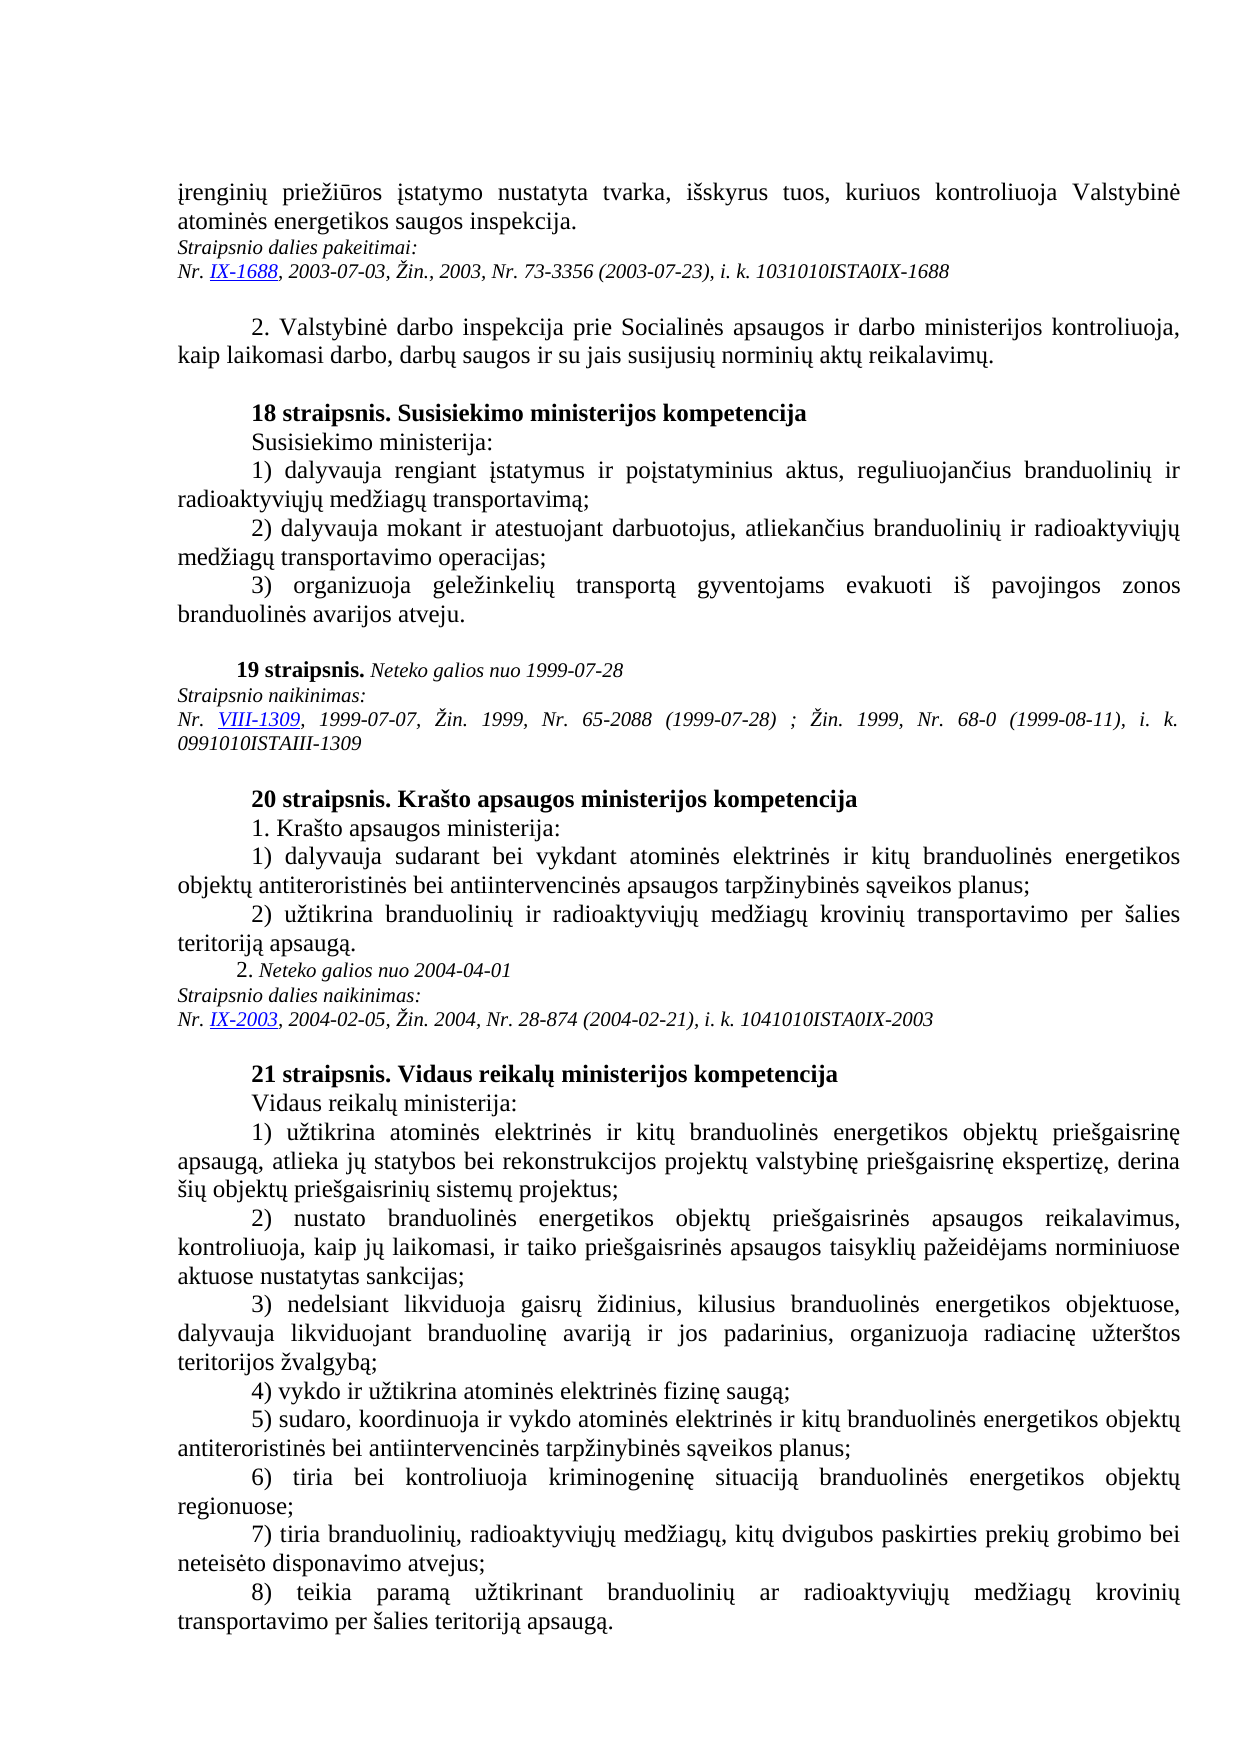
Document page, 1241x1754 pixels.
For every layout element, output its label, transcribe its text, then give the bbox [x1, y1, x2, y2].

text Nr. VIII-1309, 1999-07-07, Žin. 1999, Nr. 65-2088 (1999-07-28) ; Žin. 1999, Nr. 68-0 (1999-08-11), i. k. 0991010ISTAIII-1309 [177, 707, 1181, 755]
text 20 straipsnis. Krašto apsaugos ministerijos kompetencija [177, 784, 1181, 813]
text 2. Valstybinė darbo inspekcija prie Socialinės apsaugos ir darbo ministerijos kontroliuoja, kaip laikomasi darbo, darbų saugos ir su jais susijusių norminių aktų reikalavimų. [177, 312, 1181, 369]
text Nr. IX-1688, 2003-07-03, Žin., 2003, Nr. 73-3356 (2003-07-23), i. k. 1031010ISTA0IX-1688 [177, 259, 1181, 283]
text 1. Krašto apsaugos ministerija: [177, 813, 1181, 841]
text Straipsnio dalies pakeitimai: [177, 235, 1181, 259]
text 1) užtikrina atominės elektrinės ir kitų branduolinės energetikos objektų priešgaisrinę apsaugą, atlieka jų statybos bei rekonstrukcijos projektų valstybinę priešgaisrinę ekspertizę, derina šių objektų priešgaisrinių sistemų projektus; [177, 1117, 1181, 1203]
text Susisiekimo ministerija: [177, 427, 1181, 455]
text Vidaus reikalų ministerija: [177, 1088, 1181, 1117]
text 2) užtikrina branduolinių ir radioaktyviųjų medžiagų krovinių transportavimo per šalies teritoriją apsaugą. [177, 899, 1181, 956]
text 2) nustato branduolinės energetikos objektų priešgaisrinės apsaugos reikalavimus, kontroliuoja, kaip jų laikomasi, ir taiko priešgaisrinės apsaugos taisyklių pažeidėjams norminiuose aktuose nustatytas sankcijas; [177, 1203, 1181, 1289]
text 5) sudaro, koordinuoja ir vykdo atominės elektrinės ir kitų branduolinės energetikos objektų antiteroristinės bei antiintervencinės tarpžinybinės sąveikos planus; [177, 1404, 1181, 1462]
text 8) teikia paramą užtikrinant branduolinių ar radioaktyviųjų medžiagų krovinių transportavimo per šalies teritoriją apsaugą. [177, 1577, 1181, 1634]
text 2. Neteko galios nuo 2004-04-01 [177, 956, 1181, 983]
text 19 straipsnis. Neteko galios nuo 1999-07-28 [177, 657, 1181, 683]
text 3) organizuoja geležinkelių transportą gyventojams evakuoti iš pavojingos zonos branduolinės avarijos atveju. [177, 570, 1181, 628]
text 6) tiria bei kontroliuoja kriminogeninę situaciją branduolinės energetikos objektų regionuose; [177, 1462, 1181, 1519]
text įrenginių priežiūros įstatymo nustatyta tvarka, išskyrus tuos, kuriuos kontroliuoja Valstybinė atominės energetikos saugos inspekcija. [177, 177, 1181, 235]
text 1) dalyvauja sudarant bei vykdant atominės elektrinės ir kitų branduolinės energetikos objektų antiteroristinės bei antiintervencinės apsaugos tarpžinybinės sąveikos planus; [177, 841, 1181, 899]
text Straipsnio naikinimas: [177, 683, 1181, 707]
text 4) vykdo ir užtikrina atominės elektrinės fizinę saugą; [177, 1376, 1181, 1404]
text 2) dalyvauja mokant ir atestuojant darbuotojus, atliekančius branduolinių ir radioaktyviųjų medžiagų transportavimo operacijas; [177, 513, 1181, 570]
text 21 straipsnis. Vidaus reikalų ministerijos kompetencija [177, 1059, 1181, 1088]
text 18 straipsnis. Susisiekimo ministerijos kompetencija [177, 398, 1181, 427]
text Straipsnio dalies naikinimas: [177, 983, 1181, 1007]
text 1) dalyvauja rengiant įstatymus ir poįstatyminius aktus, reguliuojančius branduolinių ir radioaktyviųjų medžiagų transportavimą; [177, 455, 1181, 513]
text 7) tiria branduolinių, radioaktyviųjų medžiagų, kitų dvigubos paskirties prekių grobimo bei neteisėto disponavimo atvejus; [177, 1519, 1181, 1577]
text 3) nedelsiant likviduoja gaisrų židinius, kilusius branduolinės energetikos objektuose, dalyvauja likviduojant branduolinę avariją ir jos padarinius, organizuoja radiacinę užterštos teritorijos žvalgybą; [177, 1289, 1181, 1376]
text Nr. IX-2003, 2004-02-05, Žin. 2004, Nr. 28-874 (2004-02-21), i. k. 1041010ISTA0IX-2003 [177, 1007, 1181, 1031]
